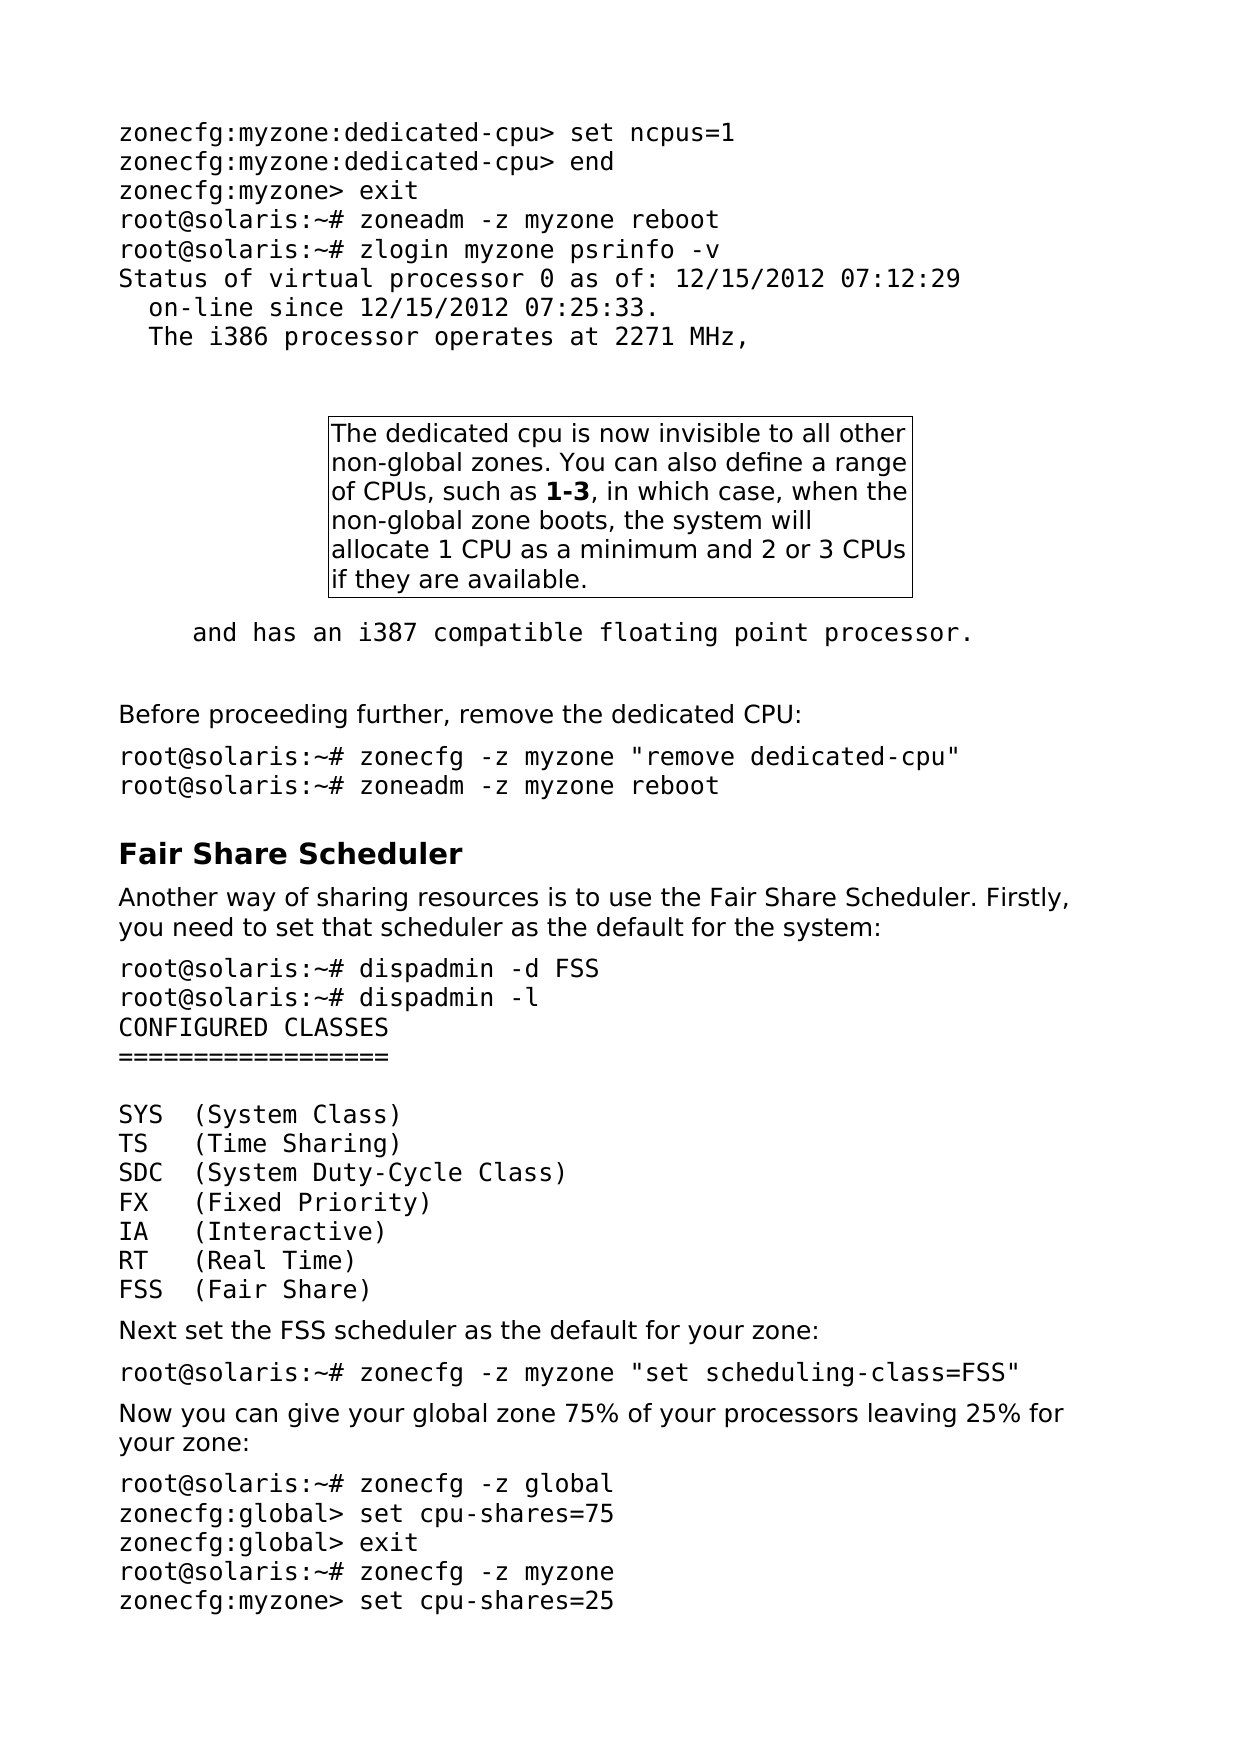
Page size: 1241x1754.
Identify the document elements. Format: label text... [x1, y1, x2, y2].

text Next set the FSS scheduler as the default for your zone: [118, 1316, 1122, 1345]
table_header The dedicated cpu is now invisible to all other non-global zones. You can also define a range of CPUs, such as 1-3, in which case, when the non-global zone boots, the system will allocate 1 CPU as a minimum and 2 or 3 CPUs if they are available. [329, 417, 912, 597]
text root@solaris:~# zonecfg -z global zonecfg:global> set cpu-shares=75 zonecfg:global> exit root@solaris:~# zonecfg -z myzone zonecfg:myzone> set cpu-shares=25 [118, 1470, 1122, 1616]
text Before proceeding further, remove the dedicated CPU: [118, 700, 1122, 729]
text Another way of sharing resources is to use the Fair Share Scheduler. Firstly, you need to set that scheduler as the default for the system: [118, 884, 1122, 942]
text Now you can give your global zone 75% of your processors leaving 25% for your zone: [118, 1399, 1122, 1457]
text root@solaris:~# zonecfg -z myzone "set scheduling-class=FSS" [118, 1358, 1122, 1387]
text root@solaris:~# dispadmin -d FSS root@solaris:~# dispadmin -l CONFIGURED CLASSES ================== SYS (System Class) TS (Time Sharing) SDC (System Duty-Cycle Class) FX (Fixed Priority) IA (Interactive) RT (Real Time) FSS (Fair Share) [118, 954, 1122, 1304]
text zonecfg:myzone:dedicated-cpu> set ncpus=1 zonecfg:myzone:dedicated-cpu> end zonecfg:myzone> exit root@solaris:~# zoneadm -z myzone reboot root@solaris:~# zlogin myzone psrinfo -v Status of virtual processor 0 as of: 12/15/2012 07:12:29 on-line since 12/15/2012 07:25:33. The i386 processor operates at 2271 MHz, and has an i387 compatible floating point processor. [118, 118, 1122, 647]
text root@solaris:~# zonecfg -z myzone "remove dedicated-cpu" root@solaris:~# zoneadm -z myzone reboot [118, 742, 1122, 800]
subtitle Fair Share Scheduler [118, 837, 1122, 871]
